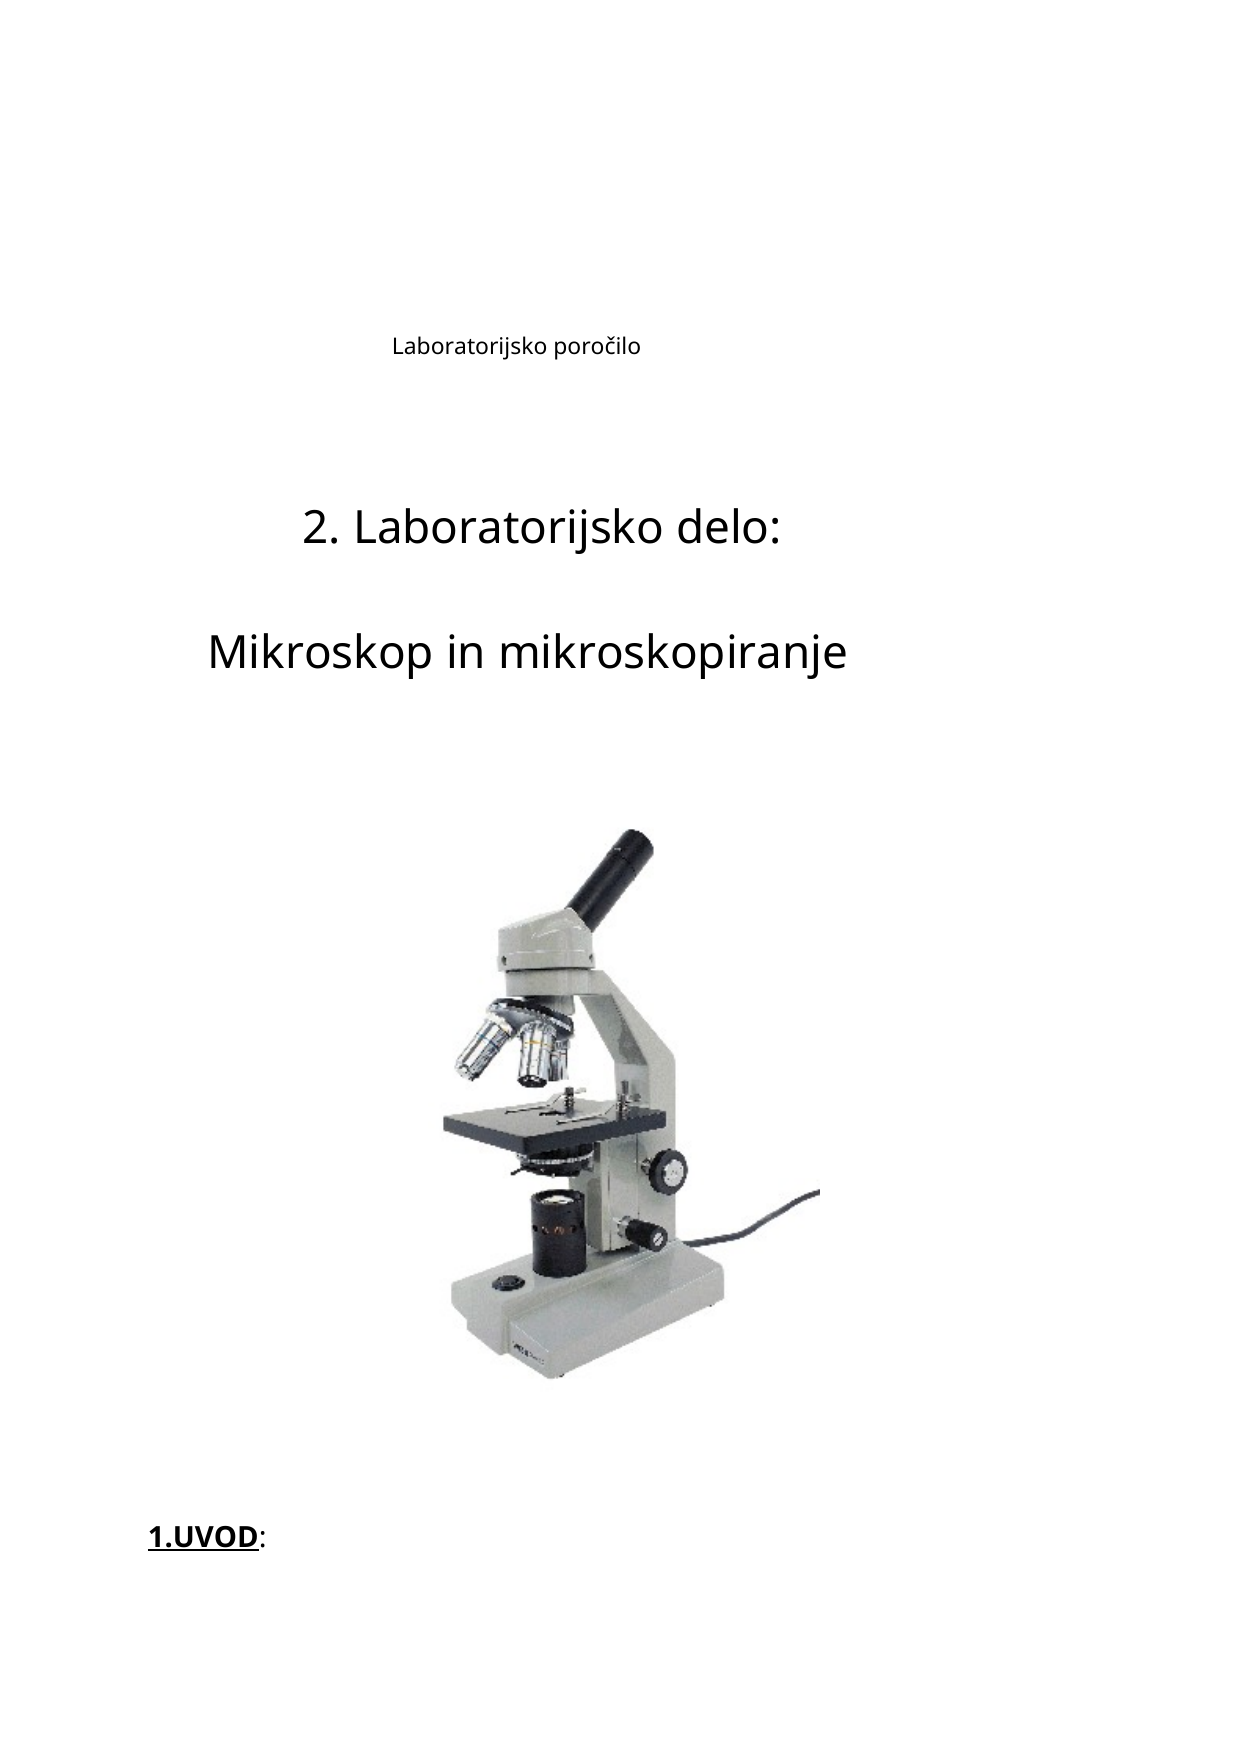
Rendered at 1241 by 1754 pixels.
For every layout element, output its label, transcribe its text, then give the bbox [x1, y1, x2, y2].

text 2. Laboratorijsko delo: [148, 494, 1093, 557]
text 1.UVOD: [148, 1516, 1093, 1556]
text Laboratorijsko poročilo [148, 330, 1093, 361]
text Mikroskop in mikroskopiranje [148, 619, 1093, 681]
picture [428, 803, 820, 1393]
